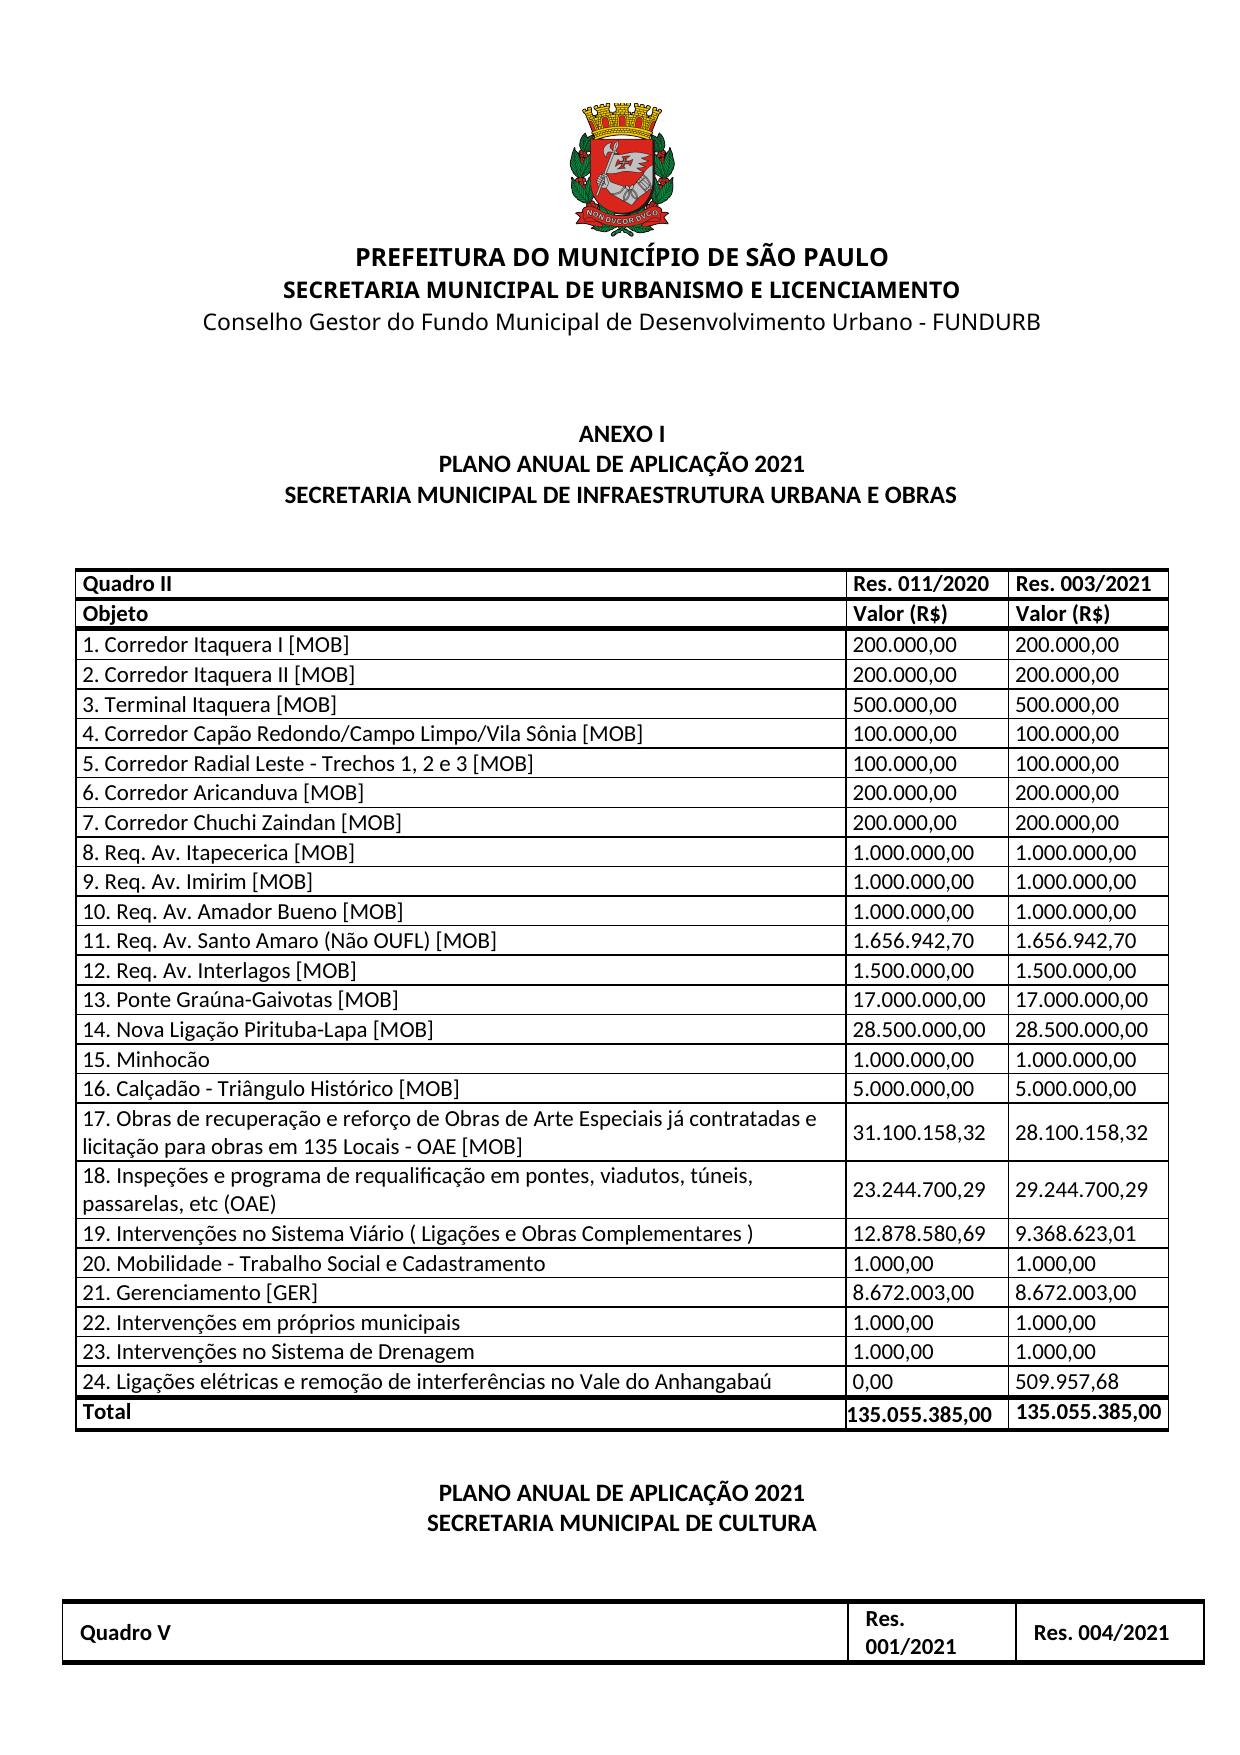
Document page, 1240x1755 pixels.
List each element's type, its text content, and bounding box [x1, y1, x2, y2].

table_cell 1.000,00 [1009, 1308, 1168, 1336]
text PLANO ANUAL DE APLICAÇÃO 2021 [62, 1477, 1181, 1507]
table_cell 19. Intervenções no Sistema Viário ( Ligações e Obras Complementares ) [77, 1219, 845, 1247]
table_cell 6. Corredor Aricanduva [MOB] [77, 778, 845, 806]
table_cell 2. Corredor Itaquera II [MOB] [77, 660, 845, 688]
table_cell 1.000.000,00 [1009, 1045, 1168, 1073]
table_cell 7. Corredor Chuchi Zaindan [MOB] [77, 808, 845, 836]
table_cell 28.500.000,00 [1009, 1015, 1168, 1043]
table_cell 200.000,00 [1009, 660, 1168, 688]
table_cell 22. Intervenções em próprios municipais [77, 1308, 845, 1336]
table_cell 200.000,00 [847, 631, 1008, 658]
table_cell 20. Mobilidade - Trabalho Social e Cadastramento [77, 1249, 845, 1277]
table_cell 200.000,00 [1009, 808, 1168, 836]
text ANEXO I [62, 418, 1181, 449]
table_cell 1.000.000,00 [847, 838, 1008, 866]
table_cell 200.000,00 [847, 660, 1008, 688]
table_cell 8.672.003,00 [847, 1278, 1008, 1306]
table_cell 31.100.158,32 [847, 1104, 1008, 1160]
table_cell 13. Ponte Graúna-Gaivotas [MOB] [77, 986, 845, 1013]
table_cell Valor (R$) [847, 601, 1008, 626]
table_cell 3. Terminal Itaquera [MOB] [77, 690, 845, 718]
table_cell 14. Nova Ligação Pirituba-Lapa [MOB] [77, 1015, 845, 1043]
text SECRETARIA MUNICIPAL DE CULTURA [62, 1507, 1181, 1538]
table_cell 1.000.000,00 [1009, 838, 1168, 866]
table_cell 5.000.000,00 [847, 1074, 1008, 1102]
table_cell 0,00 [847, 1367, 1008, 1395]
table_cell 5. Corredor Radial Leste - Trechos 1, 2 e 3 [MOB] [77, 749, 845, 777]
table_cell 1.000.000,00 [1009, 897, 1168, 925]
table_cell 17.000.000,00 [1009, 986, 1168, 1013]
table_cell 100.000,00 [847, 749, 1008, 777]
table_cell 1.500.000,00 [1009, 956, 1168, 984]
table_cell 1.656.942,70 [1009, 926, 1168, 954]
table_cell 200.000,00 [847, 778, 1008, 806]
table_cell 8. Req. Av. Itapecerica [MOB] [77, 838, 845, 866]
table_cell 1.000.000,00 [847, 867, 1008, 895]
table_cell 18. Inspeções e programa de requalificação em pontes, viadutos, túneis, passarelas, etc (OAE) [77, 1162, 845, 1217]
table_header Res. 003/2021 [1009, 572, 1168, 597]
table_cell 8.672.003,00 [1009, 1278, 1168, 1306]
table_cell 28.100.158,32 [1009, 1104, 1168, 1160]
table_cell 1.000,00 [847, 1308, 1008, 1336]
table_cell 10. Req. Av. Amador Bueno [MOB] [77, 897, 845, 925]
table_header Quadro V [63, 1604, 847, 1660]
table_cell 100.000,00 [1009, 749, 1168, 777]
table_cell 24. Ligações elétricas e remoção de interferências no Vale do Anhangabaú [77, 1367, 845, 1395]
table_cell 12.878.580,69 [847, 1219, 1008, 1247]
table_cell 1.000.000,00 [847, 1045, 1008, 1073]
table_cell Objeto [76, 601, 846, 626]
table_cell 1.000.000,00 [847, 897, 1008, 925]
table_cell 17.000.000,00 [847, 986, 1008, 1013]
text PLANO ANUAL DE APLICAÇÃO 2021 SECRETARIA MUNICIPAL DE INFRAESTRUTURA URBANA E OBRAS [62, 449, 1181, 510]
table_cell 100.000,00 [1009, 719, 1168, 747]
table_cell 9. Req. Av. Imirim [MOB] [77, 867, 845, 895]
table_cell 200.000,00 [1009, 631, 1168, 658]
table_cell 9.368.623,01 [1009, 1219, 1168, 1247]
table_cell 29.244.700,29 [1009, 1162, 1168, 1217]
table_cell 1.000.000,00 [1009, 867, 1168, 895]
table_cell 1. Corredor Itaquera I [MOB] [77, 631, 845, 658]
table_cell 12. Req. Av. Interlagos [MOB] [77, 956, 845, 984]
table_header Res. 004/2021 [1017, 1604, 1203, 1660]
table_cell 21. Gerenciamento [GER] [77, 1278, 845, 1306]
table_cell 200.000,00 [1009, 778, 1168, 806]
table_cell 500.000,00 [847, 690, 1008, 718]
table_cell 15. Minhocão [77, 1045, 845, 1073]
table_header Quadro II [76, 572, 846, 597]
table_header Res. 011/2020 [847, 572, 1008, 597]
table_cell 1.000,00 [1009, 1249, 1168, 1277]
table_cell 100.000,00 [847, 719, 1008, 747]
table_cell 17. Obras de recuperação e reforço de Obras de Arte Especiais já contratadas e licitação para obras em 135 Locais - OAE [MOB] [77, 1104, 845, 1160]
table_cell 135.055.385,00 [1009, 1400, 1168, 1428]
table_cell 200.000,00 [847, 808, 1008, 836]
table_cell 1.000,00 [1009, 1337, 1168, 1365]
table_cell 1.656.942,70 [847, 926, 1008, 954]
table_cell Valor (R$) [1009, 601, 1168, 626]
table_cell 500.000,00 [1009, 690, 1168, 718]
table_header Res. 001/2021 [849, 1604, 1015, 1660]
table_cell 11. Req. Av. Santo Amaro (Não OUFL) [MOB] [77, 926, 845, 954]
table_cell 28.500.000,00 [847, 1015, 1008, 1043]
table_cell 23.244.700,29 [847, 1162, 1008, 1217]
table_cell 1.000,00 [847, 1249, 1008, 1277]
table_cell 5.000.000,00 [1009, 1074, 1168, 1102]
table_cell 4. Corredor Capão Redondo/Campo Limpo/Vila Sônia [MOB] [77, 719, 845, 747]
table_cell 1.500.000,00 [847, 956, 1008, 984]
table_cell 509.957,68 [1009, 1367, 1168, 1395]
table_cell 1.000,00 [847, 1337, 1008, 1365]
table_cell 16. Calçadão - Triângulo Histórico [MOB] [77, 1074, 845, 1102]
table_cell 135.055.385,00 [847, 1400, 1008, 1428]
table_cell Total [77, 1400, 845, 1428]
table_cell 23. Intervenções no Sistema de Drenagem [77, 1337, 845, 1365]
